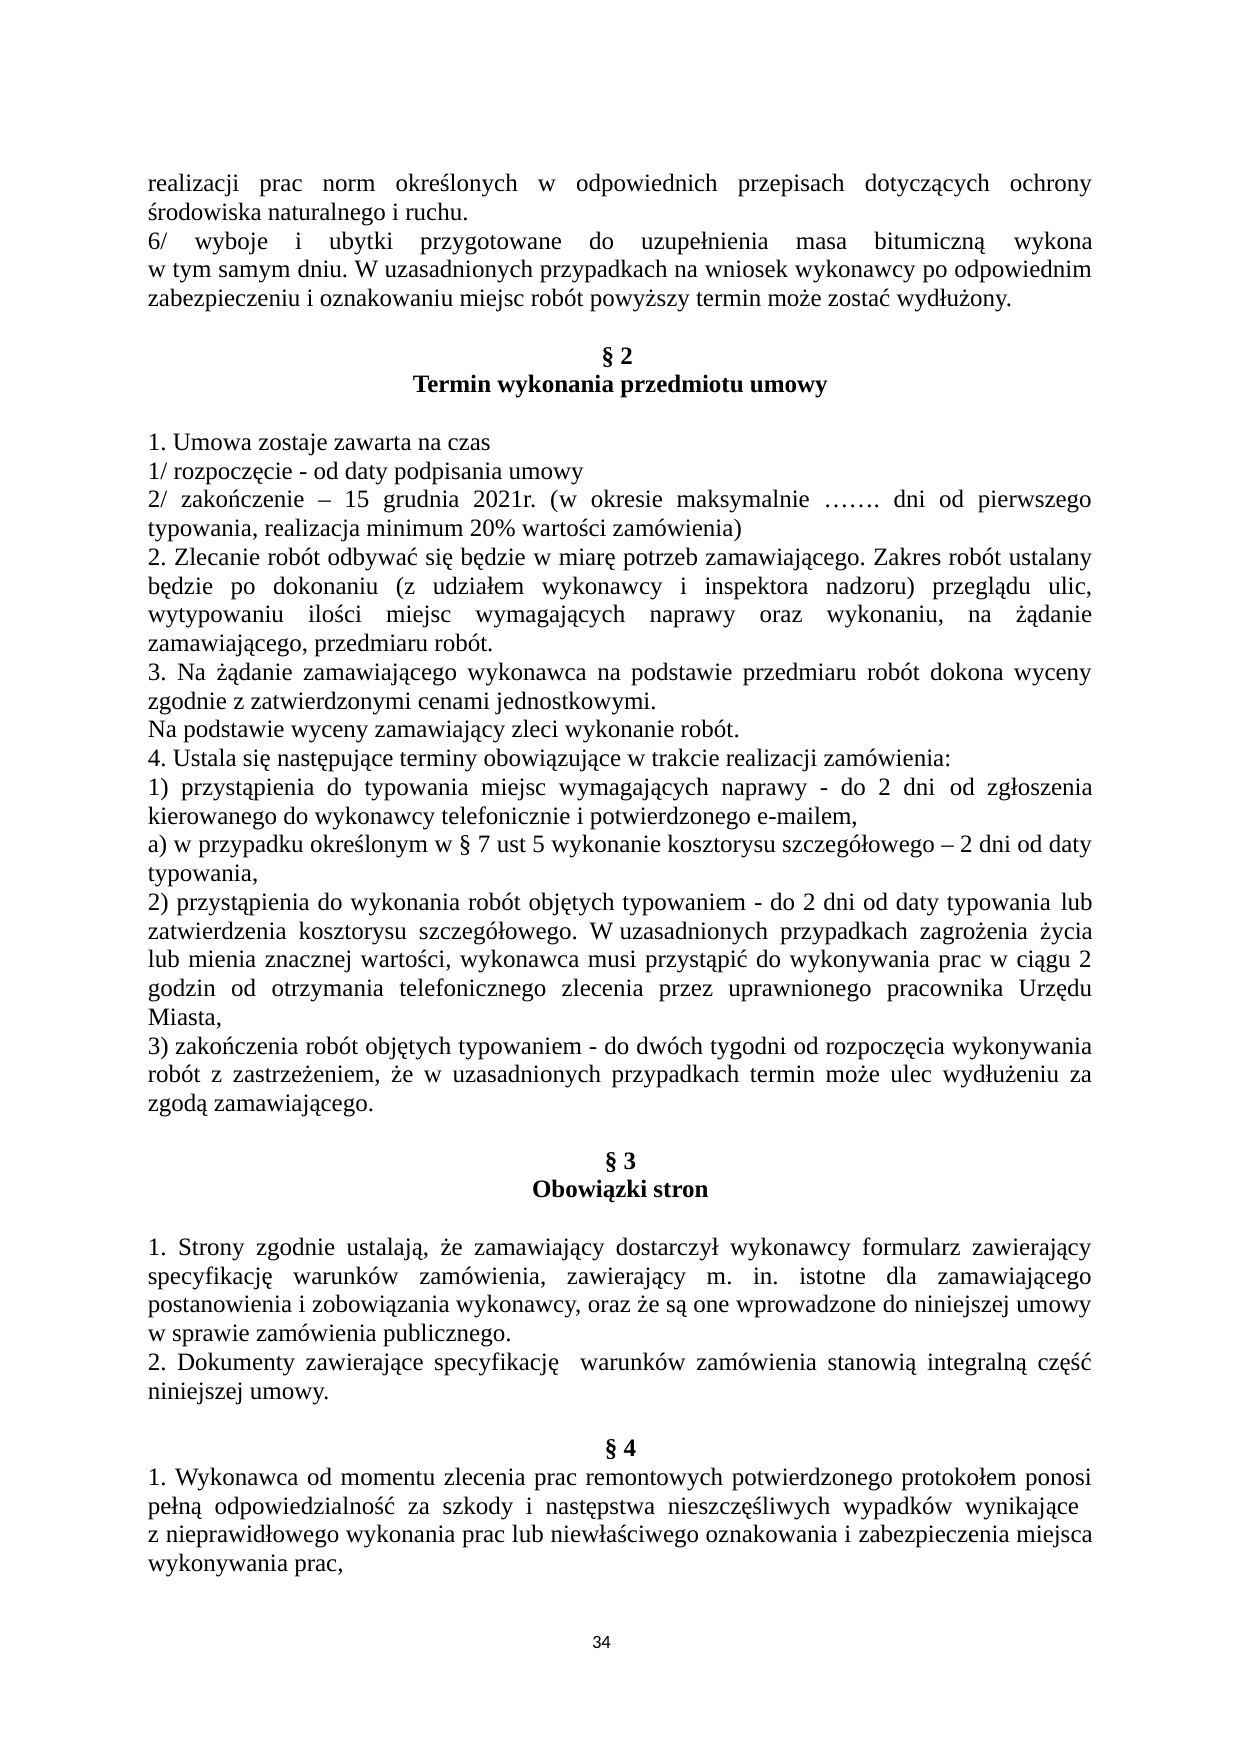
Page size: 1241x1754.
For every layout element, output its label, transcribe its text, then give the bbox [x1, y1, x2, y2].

text a) w przypadku określonym w § 7 ust 5 wykonanie kosztorysu szczegółowego – 2 dni od daty typowania, [148, 829, 1093, 887]
text 1. Umowa zostaje zawarta na czas [148, 427, 1093, 456]
text 1/ rozpoczęcie - od daty podpisania umowy [148, 456, 1093, 484]
text 1) przystąpienia do typowania miejsc wymagających naprawy - do 2 dni od zgłoszenia kierowanego do wykonawcy telefonicznie i potwierdzonego e-mailem, [148, 772, 1093, 829]
text 2/ zakończenie – 15 grudnia 2021r. (w okresie maksymalnie ……. dni od pierwszego typowania, realizacja minimum 20% wartości zamówienia) [148, 484, 1093, 542]
text Obowiązki stron [148, 1174, 1093, 1203]
text 6/ wyboje i ubytki przygotowane do uzupełnienia masa bitumiczną wykona w tym samym dniu. W uzasadnionych przypadkach na wniosek wykonawcy po odpowiednim zabezpieczeniu i oznakowaniu miejsc robót powyższy termin może zostać wydłużony. [148, 226, 1093, 312]
text § 4 [148, 1433, 1093, 1462]
text 1. Wykonawca od momentu zlecenia prac remontowych potwierdzonego protokołem ponosi pełną odpowiedzialność za szkody i następstwa nieszczęśliwych wypadków wynikające z nieprawidłowego wykonania prac lub niewłaściwego oznakowania i zabezpieczenia miejsca wykonywania prac, [148, 1462, 1093, 1577]
text Termin wykonania przedmiotu umowy [148, 369, 1093, 398]
text Na podstawie wyceny zamawiający zleci wykonanie robót. [148, 714, 1093, 743]
text 1. Strony zgodnie ustalają, że zamawiający dostarczył wykonawcy formularz zawierający specyfikację warunków zamówienia, zawierający m. in. istotne dla zamawiającego postanowienia i zobowiązania wykonawcy, oraz że są one wprowadzone do niniejszej umowy w sprawie zamówienia publicznego. [148, 1232, 1093, 1347]
text 2. Zlecanie robót odbywać się będzie w miarę potrzeb zamawiającego. Zakres robót ustalany będzie po dokonaniu (z udziałem wykonawcy i inspektora nadzoru) przeglądu ulic, wytypowaniu ilości miejsc wymagających naprawy oraz wykonaniu, na żądanie zamawiającego, przedmiaru robót. [148, 542, 1093, 657]
text 3) zakończenia robót objętych typowaniem - do dwóch tygodni od rozpoczęcia wykonywania robót z zastrzeżeniem, że w uzasadnionych przypadkach termin może ulec wydłużeniu za zgodą zamawiającego. [148, 1031, 1093, 1117]
text 2. Dokumenty zawierające specyfikację warunków zamówienia stanowią integralną część niniejszej umowy. [148, 1347, 1093, 1404]
text § 2 [148, 341, 1093, 369]
text realizacji prac norm określonych w odpowiednich przepisach dotyczących ochrony środowiska naturalnego i ruchu. [148, 168, 1093, 226]
text 3. Na żądanie zamawiającego wykonawca na podstawie przedmiaru robót dokona wyceny zgodnie z zatwierdzonymi cenami jednostkowymi. [148, 657, 1093, 714]
text 2) przystąpienia do wykonania robót objętych typowaniem - do 2 dni od daty typowania lub zatwierdzenia kosztorysu szczegółowego. W uzasadnionych przypadkach zagrożenia życia lub mienia znacznej wartości, wykonawca musi przystąpić do wykonywania prac w ciągu 2 godzin od otrzymania telefonicznego zlecenia przez uprawnionego pracownika Urzędu Miasta, [148, 887, 1093, 1031]
text 4. Ustala się następujące terminy obowiązujące w trakcie realizacji zamówienia: [148, 743, 1093, 772]
text § 3 [148, 1146, 1093, 1174]
